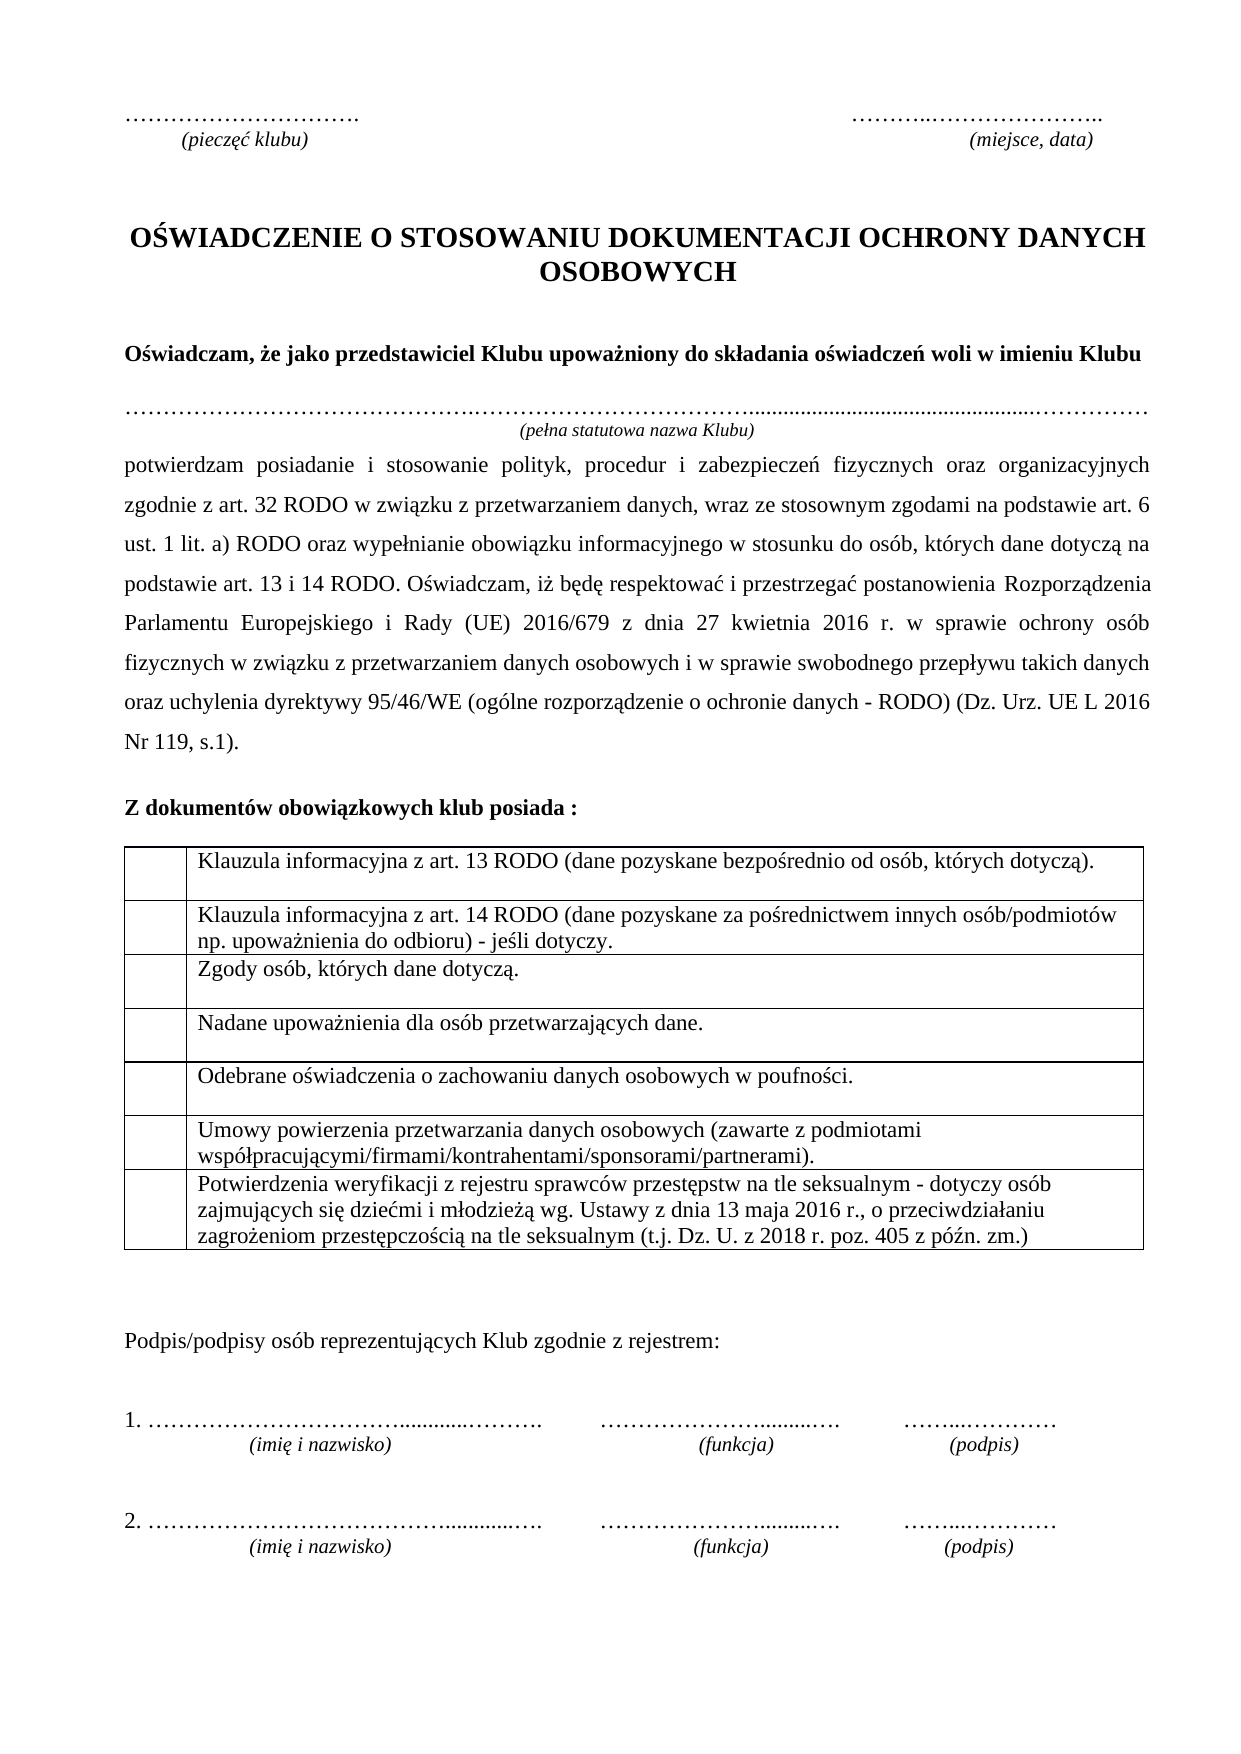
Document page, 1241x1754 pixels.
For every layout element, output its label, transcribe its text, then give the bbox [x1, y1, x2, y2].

table_cell Umowy powierzenia przetwarzania danych osobowych (zawarte z podmiotami współpracującymi/firmami/kontrahentami/sponsorami/partnerami). [187, 1116, 1143, 1169]
text (imię i nazwisko) (funkcja) (podpis) [124, 1534, 1152, 1558]
text Podpis/podpisy osób reprezentujących Klub zgodnie z rejestrem: [124, 1327, 1152, 1353]
table_cell [125, 955, 186, 1008]
text Z dokumentów obowiązkowych klub posiada : [124, 794, 1152, 820]
table_cell [125, 1116, 186, 1169]
table_cell [125, 901, 186, 954]
text 2. …………………………………............…. ………………….........…. ……...………… [124, 1507, 1152, 1534]
text 1. ……………………………............………. ………………….........…. ……...………… [124, 1406, 1152, 1432]
table_cell Zgody osób, których dane dotyczą. [187, 955, 1143, 1008]
text potwierdzam posiadanie i stosowanie polityk, procedur i zabezpieczeń fizycznych oraz organizacyjnych zgodnie z art. 32 RODO w związku z przetwarzaniem danych, wraz ze stosownym zgodami na podstawie art. 6 ust. 1 lit. a) RODO oraz wypełnianie obowiązku informacyjnego w stosunku do osób, których dane dotyczą na podstawie art. 13 i 14 RODO. Oświadczam, iż będę respektować i przestrzegać postanowienia Rozporządzenia Parlamentu Europejskiego i Rady (UE) 2016/679 z dnia 27 kwietnia 2016 r. w sprawie ochrony osób fizycznych w związku z przetwarzaniem danych osobowych i w sprawie swobodnego przepływu takich danych oraz uchylenia dyrektywy 95/46/WE (ogólne rozporządzenie o ochronie danych - RODO) (Dz. Urz. UE L 2016 Nr 119, s.1). [124, 451, 1152, 754]
text OŚWIADCZENIE O STOSOWANIU DOKUMENTACJI OCHRONY DANYCH OSOBOWYCH [124, 220, 1152, 287]
text (pieczęć klubu) (miejsce, data) [124, 127, 1152, 151]
text (imię i nazwisko) (funkcja) (podpis) [124, 1432, 1152, 1456]
text Oświadczam, że jako przedstawiciel Klubu upoważniony do składania oświadczeń woli w imieniu Klubu [124, 340, 1152, 366]
table_cell Potwierdzenia weryfikacji z rejestru sprawców przestępstw na tle seksualnym - dotyczy osób zajmujących się dziećmi i młodzieżą wg. Ustawy z dnia 13 maja 2016 r., o przeciwdziałaniu zagrożeniom przestępczością na tle seksualnym (t.j. Dz. U. z 2018 r. poz. 405 z późn. zm.) [187, 1170, 1143, 1249]
table_cell [125, 1170, 186, 1249]
table_cell Odebrane oświadczenia o zachowaniu danych osobowych w poufności. [187, 1063, 1143, 1115]
table_cell [125, 1063, 186, 1115]
table_cell Klauzula informacyjna z art. 14 RODO (dane pozyskane za pośrednictwem innych osób/podmiotów np. upoważnienia do odbioru) - jeśli dotyczy. [187, 901, 1143, 954]
text ……………………………………….………………………………..................................................…………… [124, 393, 1152, 419]
table_header Klauzula informacyjna z art. 13 RODO (dane pozyskane bezpośrednio od osób, których dotyczą). [187, 848, 1143, 900]
table_header [125, 848, 186, 900]
text (pełna statutowa nazwa Klubu) [124, 419, 1152, 441]
text …………………………. ………..………………….. [124, 100, 1152, 127]
table_cell [125, 1009, 186, 1061]
table_cell Nadane upoważnienia dla osób przetwarzających dane. [187, 1009, 1143, 1061]
